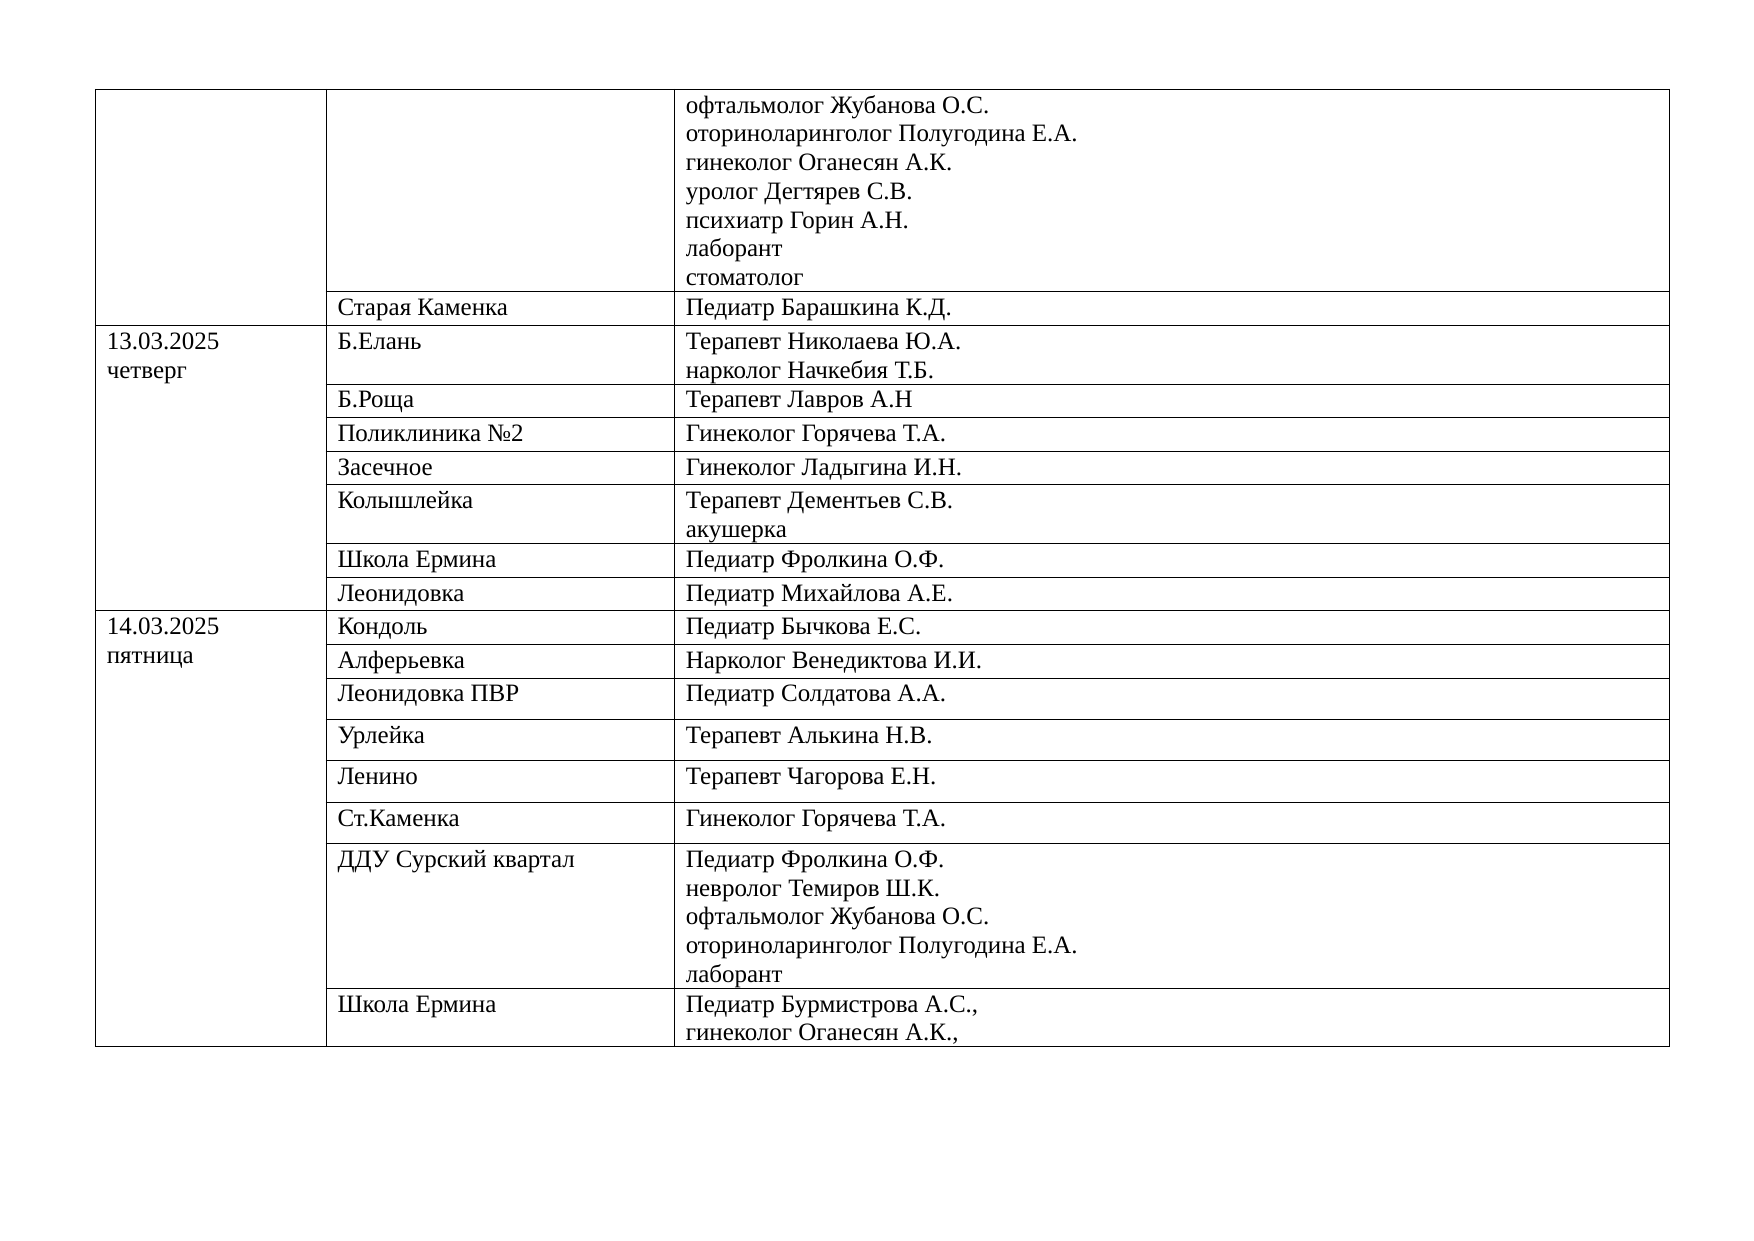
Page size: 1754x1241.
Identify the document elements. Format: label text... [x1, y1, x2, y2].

table_cell Школа Ермина [327, 989, 674, 1046]
table_cell Поликлиника №2 [327, 418, 674, 451]
table_cell Леонидовка [327, 578, 674, 610]
table_cell ДДУ Сурский квартал [327, 844, 674, 988]
table_cell 14.03.2025 пятница [96, 611, 326, 1046]
table_cell Гинеколог Горячева Т.А. [675, 418, 1669, 451]
table_cell Педиатр Фролкина О.Ф. [675, 544, 1669, 577]
table_cell Б.Роща [327, 385, 674, 417]
table_cell Гинеколог Ладыгина И.Н. [675, 452, 1669, 484]
table_cell Терапевт Николаева Ю.А. нарколог Начкебия Т.Б. [675, 326, 1669, 383]
table_cell Школа Ермина [327, 544, 674, 577]
table_cell [96, 90, 326, 325]
table_cell Гинеколог Горячева Т.А. [675, 803, 1669, 843]
table_cell Педиатр Бурмистрова А.С., гинеколог Оганесян А.К., [675, 989, 1669, 1046]
table_cell Ленино [327, 761, 674, 802]
table_cell Б.Елань [327, 326, 674, 383]
table_cell Кондоль [327, 611, 674, 644]
table_cell Педиатр Бычкова Е.С. [675, 611, 1669, 644]
table_cell Колышлейка [327, 485, 674, 543]
table_cell Нарколог Венедиктова И.И. [675, 645, 1669, 677]
table_cell Засечное [327, 452, 674, 484]
table_cell Терапевт Лавров А.Н [675, 385, 1669, 417]
table_cell Педиатр Фролкина О.Ф. невролог Темиров Ш.К. офтальмолог Жубанова О.С. оториноларинголог Полугодина Е.А. лаборант [675, 844, 1669, 988]
table_cell Леонидовка ПВР [327, 679, 674, 719]
table_cell Ст.Каменка [327, 803, 674, 843]
table_cell Терапевт Чагорова Е.Н. [675, 761, 1669, 802]
table_cell Педиатр Солдатова А.А. [675, 679, 1669, 719]
table_cell Терапевт Дементьев С.В. акушерка [675, 485, 1669, 543]
table_cell Старая Каменка [327, 292, 674, 325]
table_cell офтальмолог Жубанова О.С. оториноларинголог Полугодина Е.А. гинеколог Оганесян А.К. уролог Дегтярев С.В. психиатр Горин А.Н. лаборант стоматолог [675, 90, 1669, 291]
table_cell Педиатр Барашкина К.Д. [675, 292, 1669, 325]
table_cell Терапевт Алькина Н.В. [675, 720, 1669, 760]
table_cell Педиатр Михайлова А.Е. [675, 578, 1669, 610]
table_cell 13.03.2025 четверг [96, 326, 326, 610]
table_cell Урлейка [327, 720, 674, 760]
table_cell Алферьевка [327, 645, 674, 677]
table_cell [327, 90, 674, 291]
